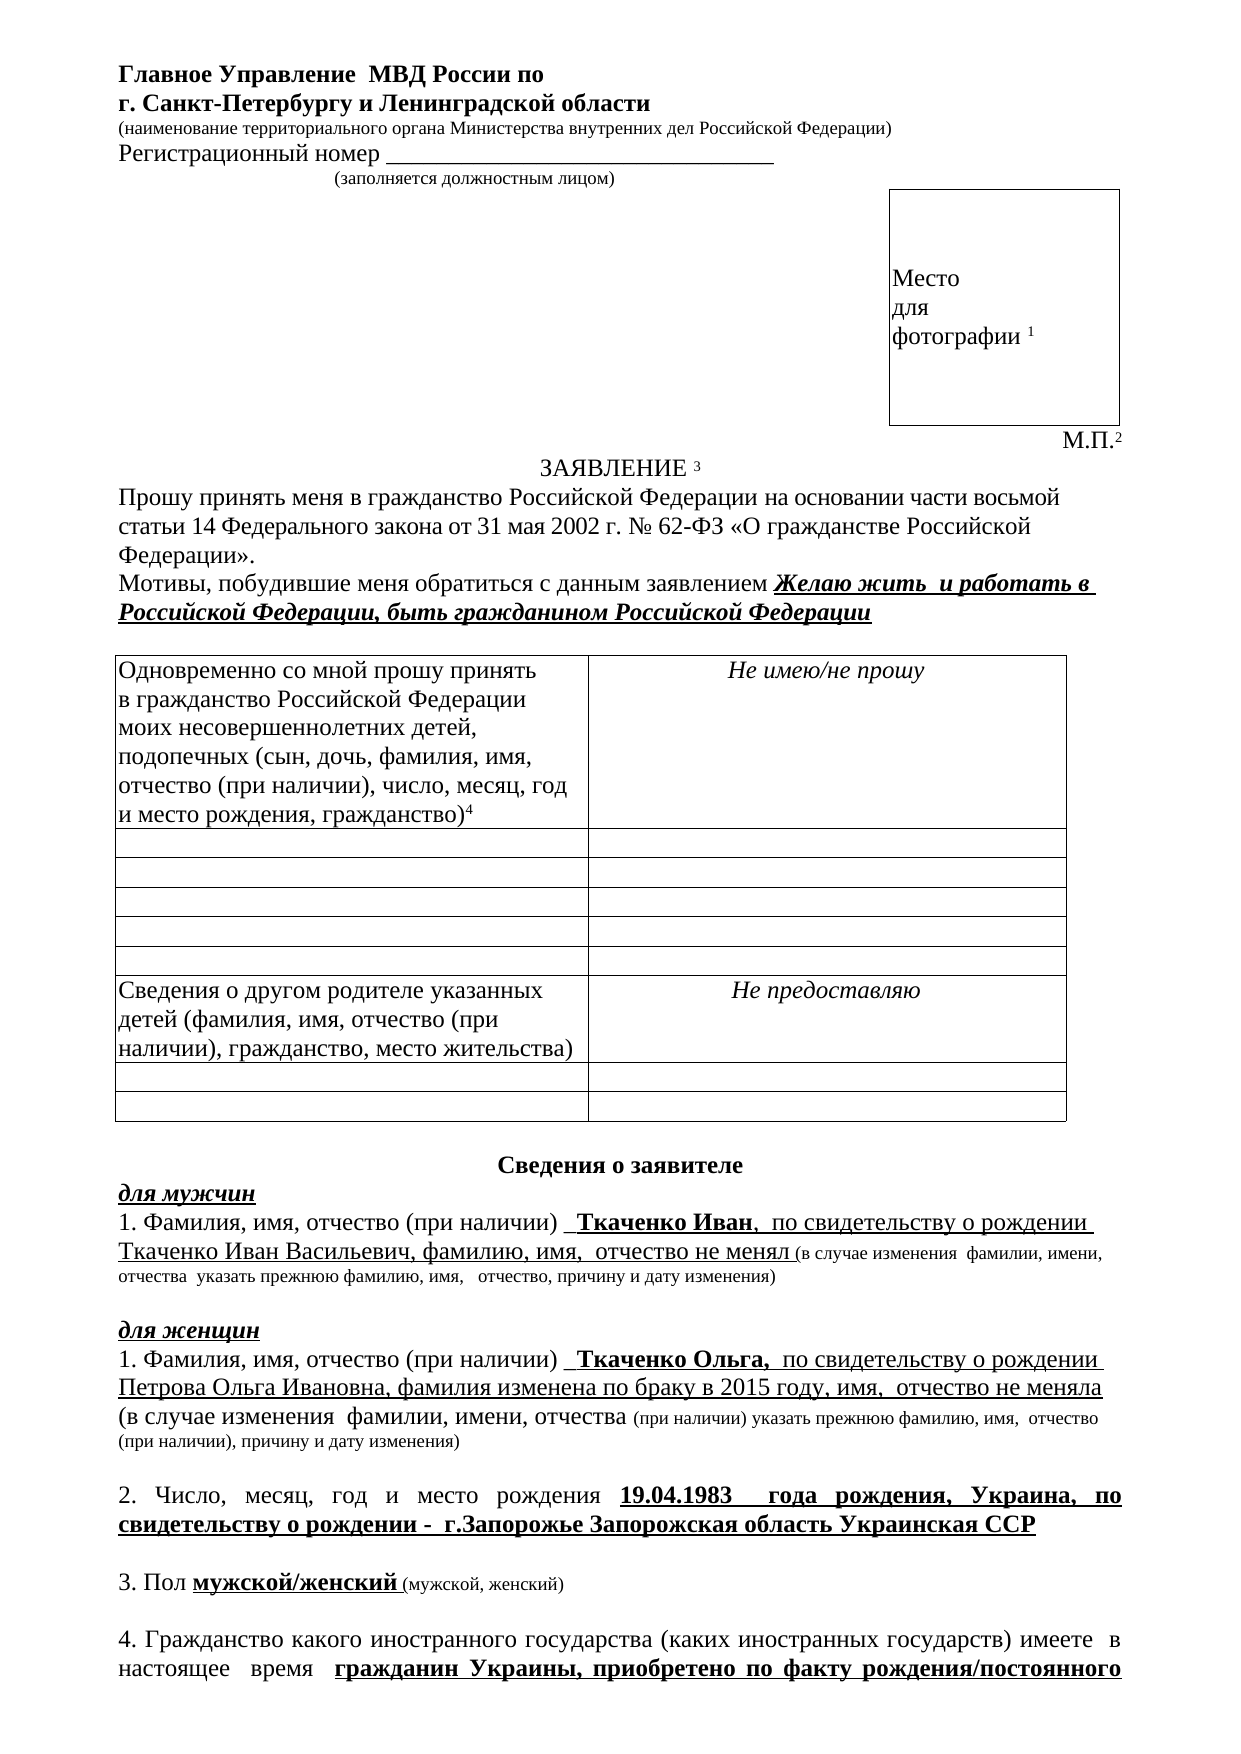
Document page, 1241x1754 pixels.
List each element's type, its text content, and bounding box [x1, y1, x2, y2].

table_cell [116, 917, 588, 946]
text Сведения о заявителе [118, 1150, 1122, 1178]
table_cell [116, 1063, 588, 1091]
table_header Одновременно со мной прошу принять в гражданство Российской Федерации моих несовершеннолетних детей, подопечных (сын, дочь, фамилия, имя, отчество (при наличии), число, месяц, год и место рождения, гражданство)4 [116, 656, 588, 827]
text Мотивы, побудившие меня обратиться с данным заявлением Желаю жить и работать в Российской Федерации, быть гражданином Российской Федерации [118, 568, 1122, 626]
text для женщин [118, 1315, 1122, 1344]
text 2. Число, месяц, год и место рождения 19.04.1983 года рождения, Украина, по свидетельству о рождении - г.Запорожье Запорожская область Украинская ССР [118, 1480, 1122, 1538]
text для мужчин [118, 1178, 1122, 1207]
table_cell Сведения о другом родителе указанных детей (фамилия, имя, отчество (при наличии), гражданство, место жительства) [116, 976, 588, 1062]
table_cell Не предоставляю [589, 976, 1066, 1062]
table_cell [589, 888, 1066, 916]
text Главное Управление МВД России по [118, 59, 1122, 88]
table_cell [589, 917, 1066, 946]
table_cell [589, 947, 1066, 975]
table_cell [116, 858, 588, 887]
text Регистрационный номер _______________________________ [118, 138, 1122, 167]
table_header Место для фотографии 1 [890, 190, 1119, 425]
table_header [115, 189, 889, 425]
text 3. Пол мужской/женский (мужской, женский) [118, 1567, 1122, 1595]
text (заполняется должностным лицом) [118, 167, 1122, 188]
table_header Не имею/не прошу [589, 656, 1066, 827]
table_cell [589, 829, 1066, 857]
table_cell [589, 1063, 1066, 1091]
text Прошу принять меня в гражданство Российской Федерации на основании части восьмой статьи 14 Федерального закона от 31 мая 2002 г. № 62-ФЗ «О гражданстве Российской Федерации». [118, 482, 1122, 568]
text (наименование территориального органа Министерства внутренних дел Российской Федерации) [118, 117, 1122, 138]
text М.П.2 [118, 425, 1122, 453]
table_cell [116, 829, 588, 857]
table_cell [589, 1092, 1066, 1121]
text 1. Фамилия, имя, отчество (при наличии) _Ткаченко Ольга, по свидетельству о рождении Петрова Ольга Ивановна, фамилия изменена по браку в 2015 году, имя, отчество не меняла (в случае изменения фамилии, имени, отчества (при наличии) указать прежнюю фамилию, имя, отчество (при наличии), причину и дату изменения) [118, 1344, 1122, 1452]
table_cell [589, 858, 1066, 887]
text 4. Гражданство какого иностранного государства (каких иностранных государств) имеете в настоящее время гражданин Украины, приобретено по факту рождения/постоянного [118, 1624, 1122, 1682]
table_cell [116, 1092, 588, 1121]
table_cell [116, 888, 588, 916]
table_cell [116, 947, 588, 975]
text 1. Фамилия, имя, отчество (при наличии) _Ткаченко Иван, по свидетельству о рождении Ткаченко Иван Васильевич, фамилию, имя, отчество не менял (в случае изменения фамилии, имени, отчества указать прежнюю фамилию, имя, отчество, причину и дату изменения) [118, 1207, 1122, 1286]
text г. Санкт-Петербургу и Ленинградской области [118, 88, 1122, 117]
text ЗАЯВЛЕНИЕ 3 [118, 453, 1122, 482]
